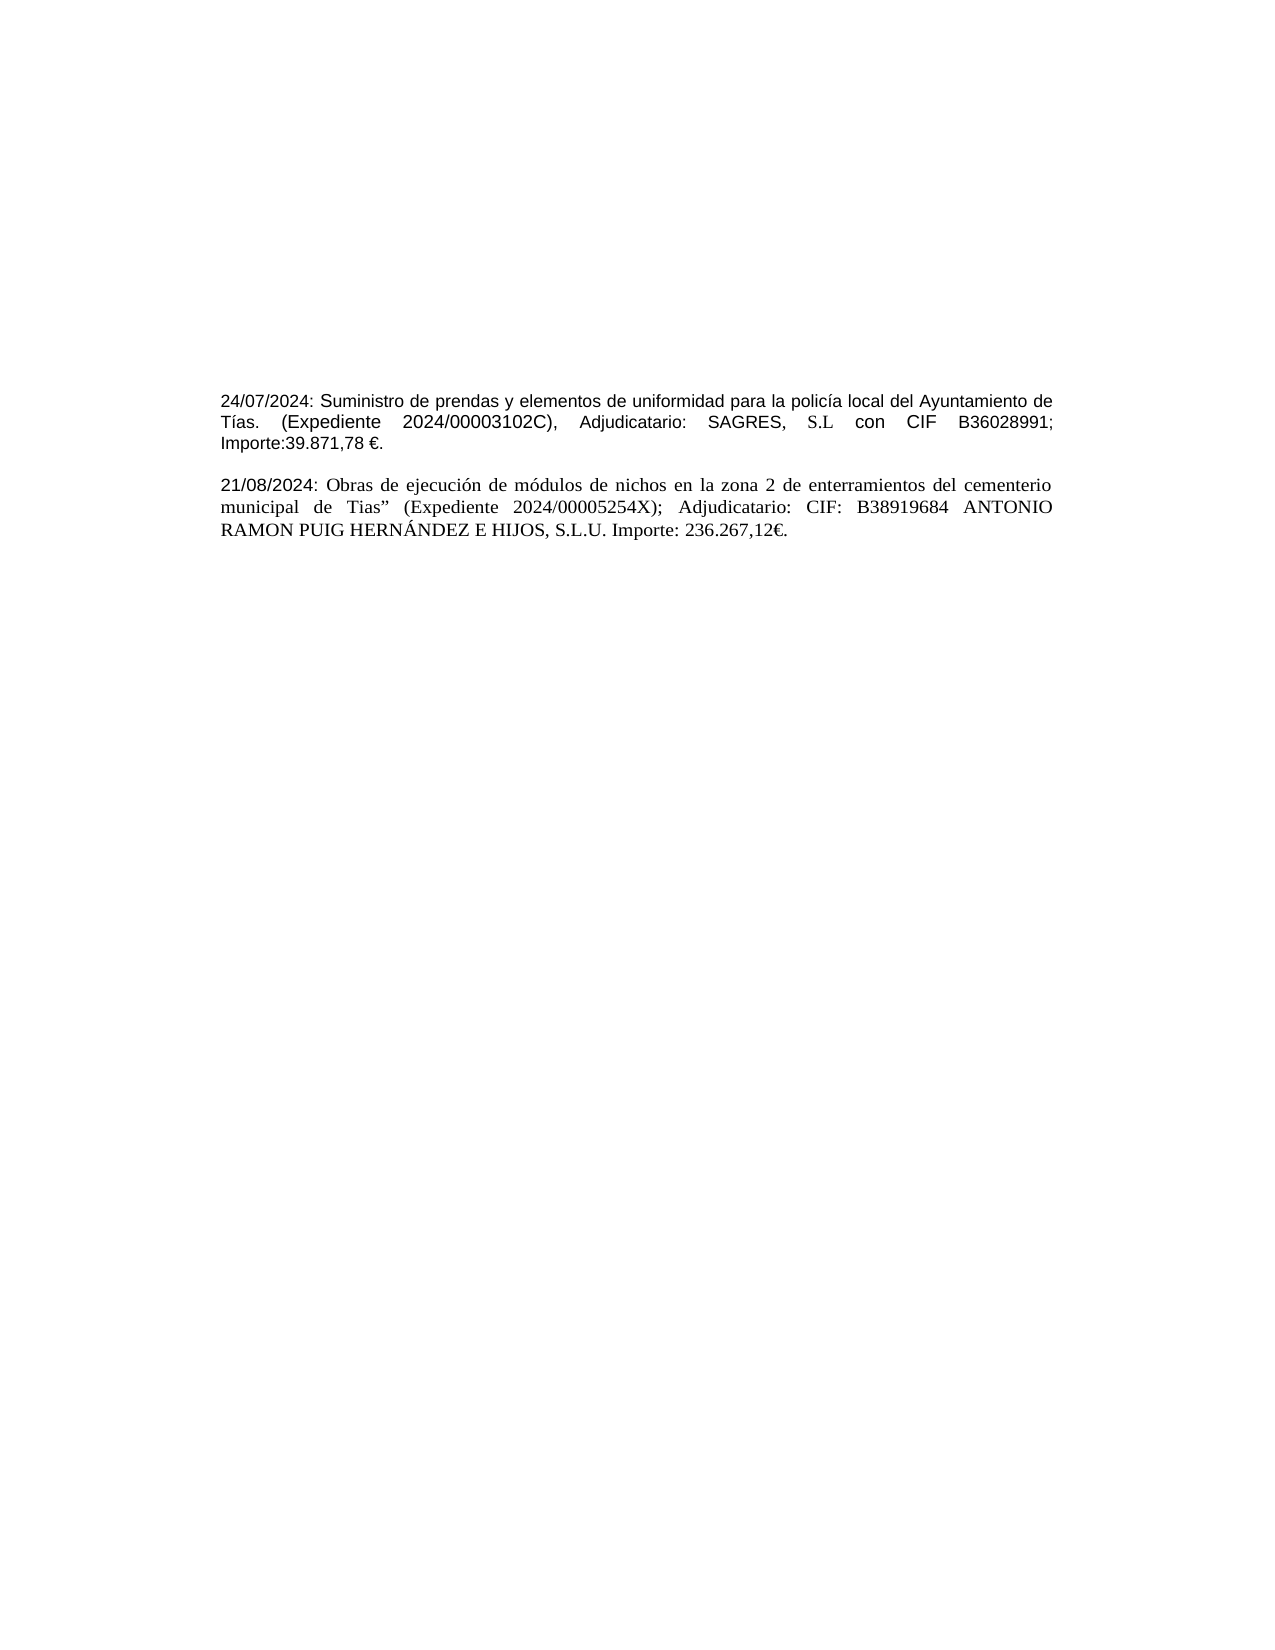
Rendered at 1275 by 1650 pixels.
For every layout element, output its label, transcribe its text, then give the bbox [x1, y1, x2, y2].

subtitle 21/08/2024: Obras de ejecución de módulos de nichos en la zona 2 de enterramientos del cementerio municipal de Tias” (Expediente 2024/00005254X); Adjudicatario: CIF: B38919684 ANTONIO RAMON PUIG HERNÁNDEZ E HIJOS, S.L.U. Importe: 236.267,12€. [220, 474, 1053, 540]
text 24/07/2024: Suministro de prendas y elementos de uniformidad para la policía local del Ayuntamiento de Tías. (Expediente 2024/00003102C), Adjudicatario: SAGRES, S.L con CIF B36028991; Importe:39.871,78 €. [220, 389, 1054, 453]
